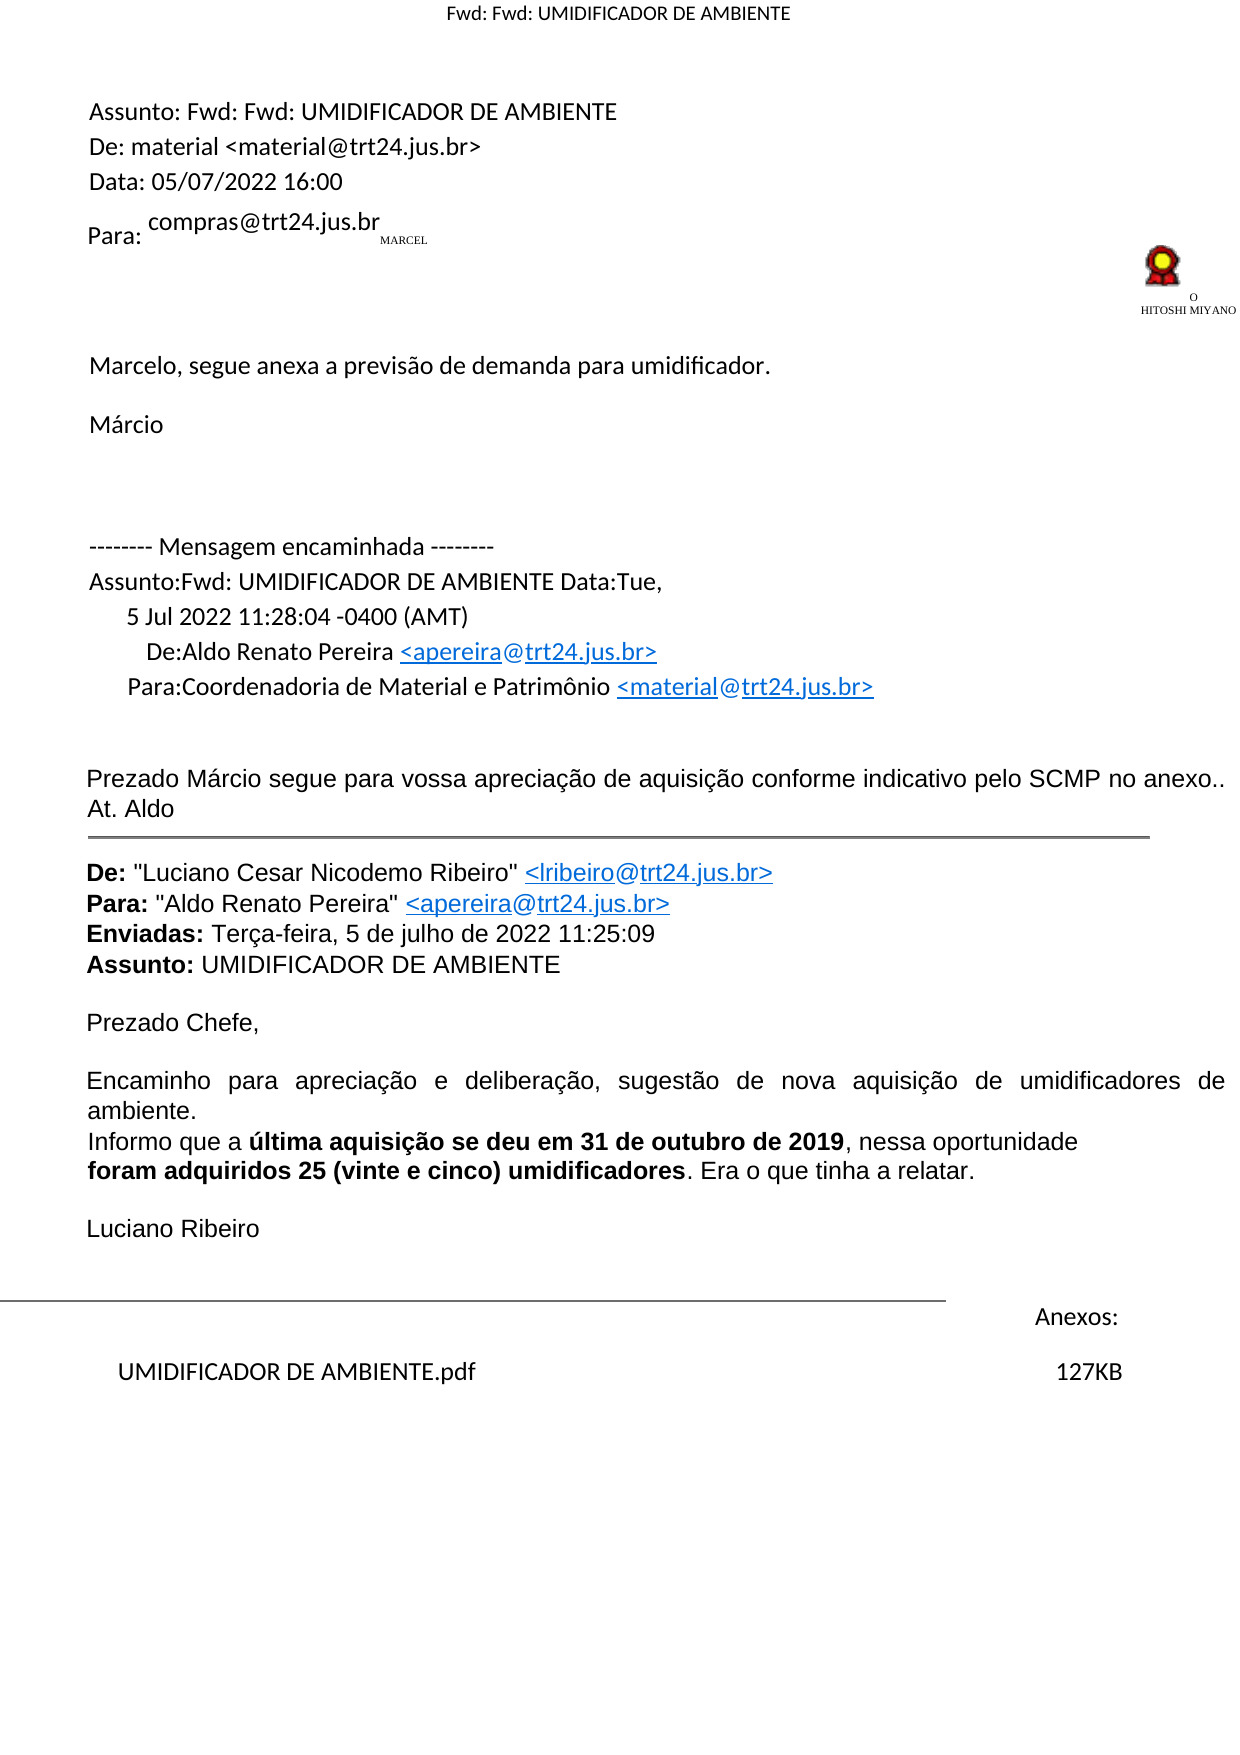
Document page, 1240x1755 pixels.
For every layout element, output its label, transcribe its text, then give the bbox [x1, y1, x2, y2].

text Luciano Ribeiro [86, 1214, 1228, 1242]
text Informo que a última aquisição se deu em 31 de outubro de 2019, nessa oportunidade foram adquiridos 25 (vinte e cinco) umidificadores. Era o que tinha a relatar. [87, 1127, 1078, 1184]
text Fwd: Fwd: UMIDIFICADOR DE AMBIENTE [0, 0, 1237, 25]
text Encaminho para apreciação e deliberação, sugestão de nova aquisição de umidificadores de ambiente. [86, 1066, 1228, 1125]
text O [1139, 258, 1197, 303]
text Enviadas: Terça-feira, 5 de julho de 2022 11:25:09 [86, 919, 1228, 948]
text Márcio [89, 408, 1237, 439]
text Para:Coordenadoria de Material e Patrimônio <material@trt24.jus.br> [127, 670, 1237, 702]
text Assunto: Fwd: Fwd: UMIDIFICADOR DE AMBIENTE [89, 95, 1237, 127]
text Para: "Aldo Renato Pereira" <apereira@trt24.jus.br> [86, 889, 1228, 917]
text Marcelo, segue anexa a previsão de demanda para umidificador. [89, 349, 1237, 381]
text De: "Luciano Cesar Nicodemo Ribeiro" <lribeiro@trt24.jus.br> [86, 858, 1228, 887]
text Assunto:Fwd: UMIDIFICADOR DE AMBIENTE Data:Tue, 5 Jul 2022 11:28:04 -0400 (AMT) [89, 565, 668, 632]
text Prezado Chefe, [86, 1008, 1228, 1037]
text Data: 05/07/2022 16:00 [89, 165, 1237, 197]
text De:Aldo Renato Pereira <apereira@trt24.jus.br> [146, 635, 1237, 667]
text UMIDIFICADOR DE AMBIENTE.pdf 127KB [0, 1355, 1237, 1387]
text -------- Mensagem encaminhada -------- [89, 530, 1237, 562]
text Anexos: [89, 1300, 1237, 1332]
text HITOSHI MIYANO [1139, 305, 1237, 317]
text Prezado Márcio segue para vossa apreciação de aquisição conforme indicativo pelo SCMP no anexo.. At. Aldo [86, 764, 1228, 823]
text Para: compras@trt24.jus.brMARCEL [87, 205, 1237, 254]
text De: material <material@trt24.jus.br> [89, 130, 1237, 162]
text Assunto: UMIDIFICADOR DE AMBIENTE [86, 950, 1228, 978]
